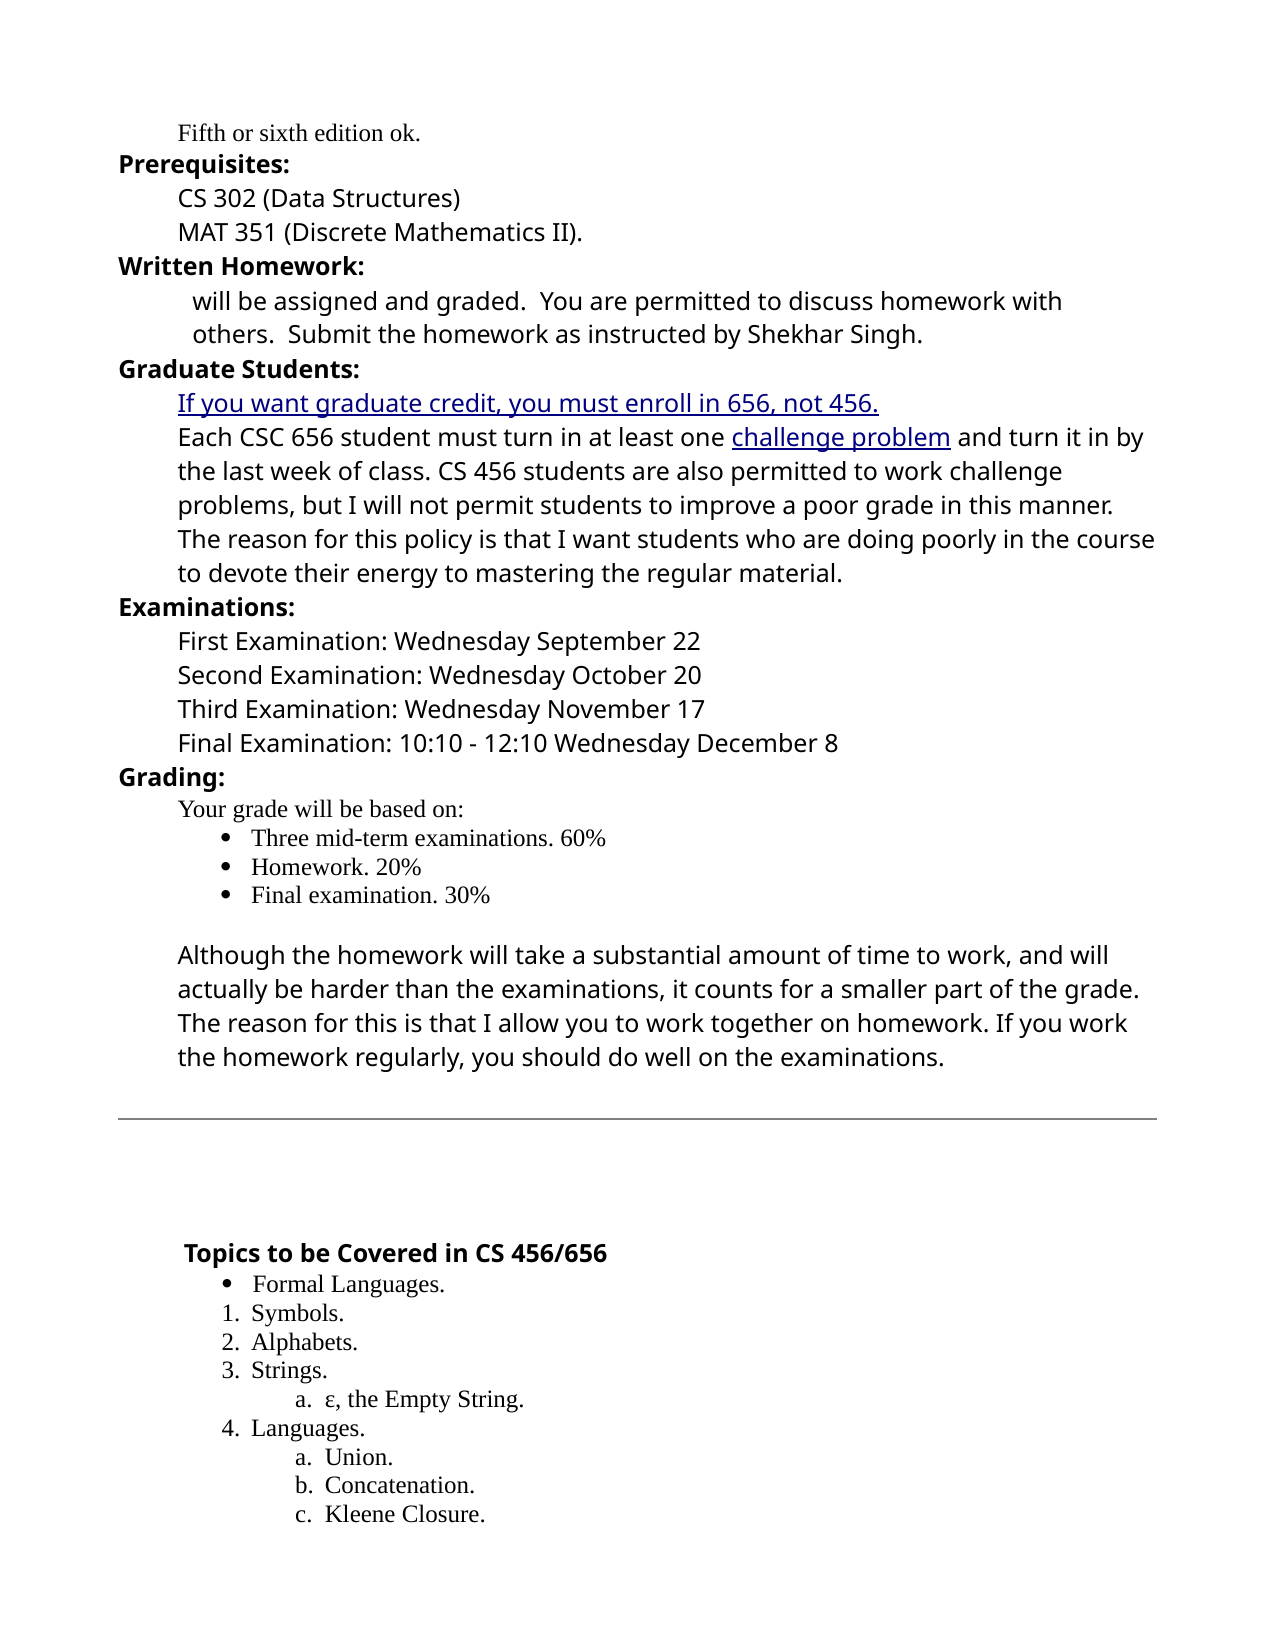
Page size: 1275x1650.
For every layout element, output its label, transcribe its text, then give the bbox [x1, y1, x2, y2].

list Third Examination: Wednesday November 17 [177, 692, 1157, 726]
list Symbols. [221, 1298, 1157, 1327]
list Topics to be Covered in CS 456/656 [177, 1235, 1157, 1269]
list Alphabets. [221, 1327, 1157, 1356]
list Formal Languages. [223, 1269, 1157, 1298]
list ε, the Empty String. [295, 1384, 1157, 1413]
subtitle will be assigned and graded. You are permitted to discuss homework with others. Submit the homework as instructed by Shekhar Singh. [118, 283, 1157, 351]
list Kleene Closure. [295, 1499, 1157, 1528]
list MAT 351 (Discrete Mathematics II). [177, 215, 1157, 249]
subtitle Examinations: [118, 590, 1157, 624]
list Fifth or sixth edition ok. [177, 118, 1157, 147]
list Homework. 20% [221, 852, 1157, 880]
subtitle Written Homework: [118, 249, 1157, 283]
list Each CSC 656 student must turn in at least one challenge problem and turn it in by the last week of class. CS 456 students are also permitted to work challenge problems, but I will not permit students to improve a poor grade in this manner. The reason for this policy is that I want students who are doing poorly in the course to devote their energy to mastering the regular material. [177, 419, 1157, 590]
list First Examination: Wednesday September 22 [177, 624, 1157, 658]
list Union. [295, 1442, 1157, 1471]
subtitle Graduate Students: [118, 351, 1157, 385]
list Strings. [221, 1356, 1157, 1384]
subtitle Grading: [118, 760, 1157, 794]
list Three mid-term examinations. 60% [221, 823, 1157, 852]
list Languages. [221, 1413, 1157, 1442]
subtitle Prerequisites: [118, 147, 1157, 181]
list Final examination. 30% [221, 880, 1157, 909]
list Second Examination: Wednesday October 20 [177, 658, 1157, 692]
list Your grade will be based on: [177, 794, 1157, 823]
list Final Examination: 10:10 - 12:10 Wednesday December 8 [177, 726, 1157, 760]
list If you want graduate credit, you must enroll in 656, not 456. [177, 385, 1157, 419]
list Although the homework will take a substantial amount of time to work, and will actually be harder than the examinations, it counts for a smaller part of the grade. The reason for this is that I allow you to work together on homework. If you work the homework regularly, you should do well on the examinations. [177, 938, 1157, 1074]
list Concatenation. [295, 1471, 1157, 1499]
list CS 302 (Data Structures) [177, 181, 1157, 215]
